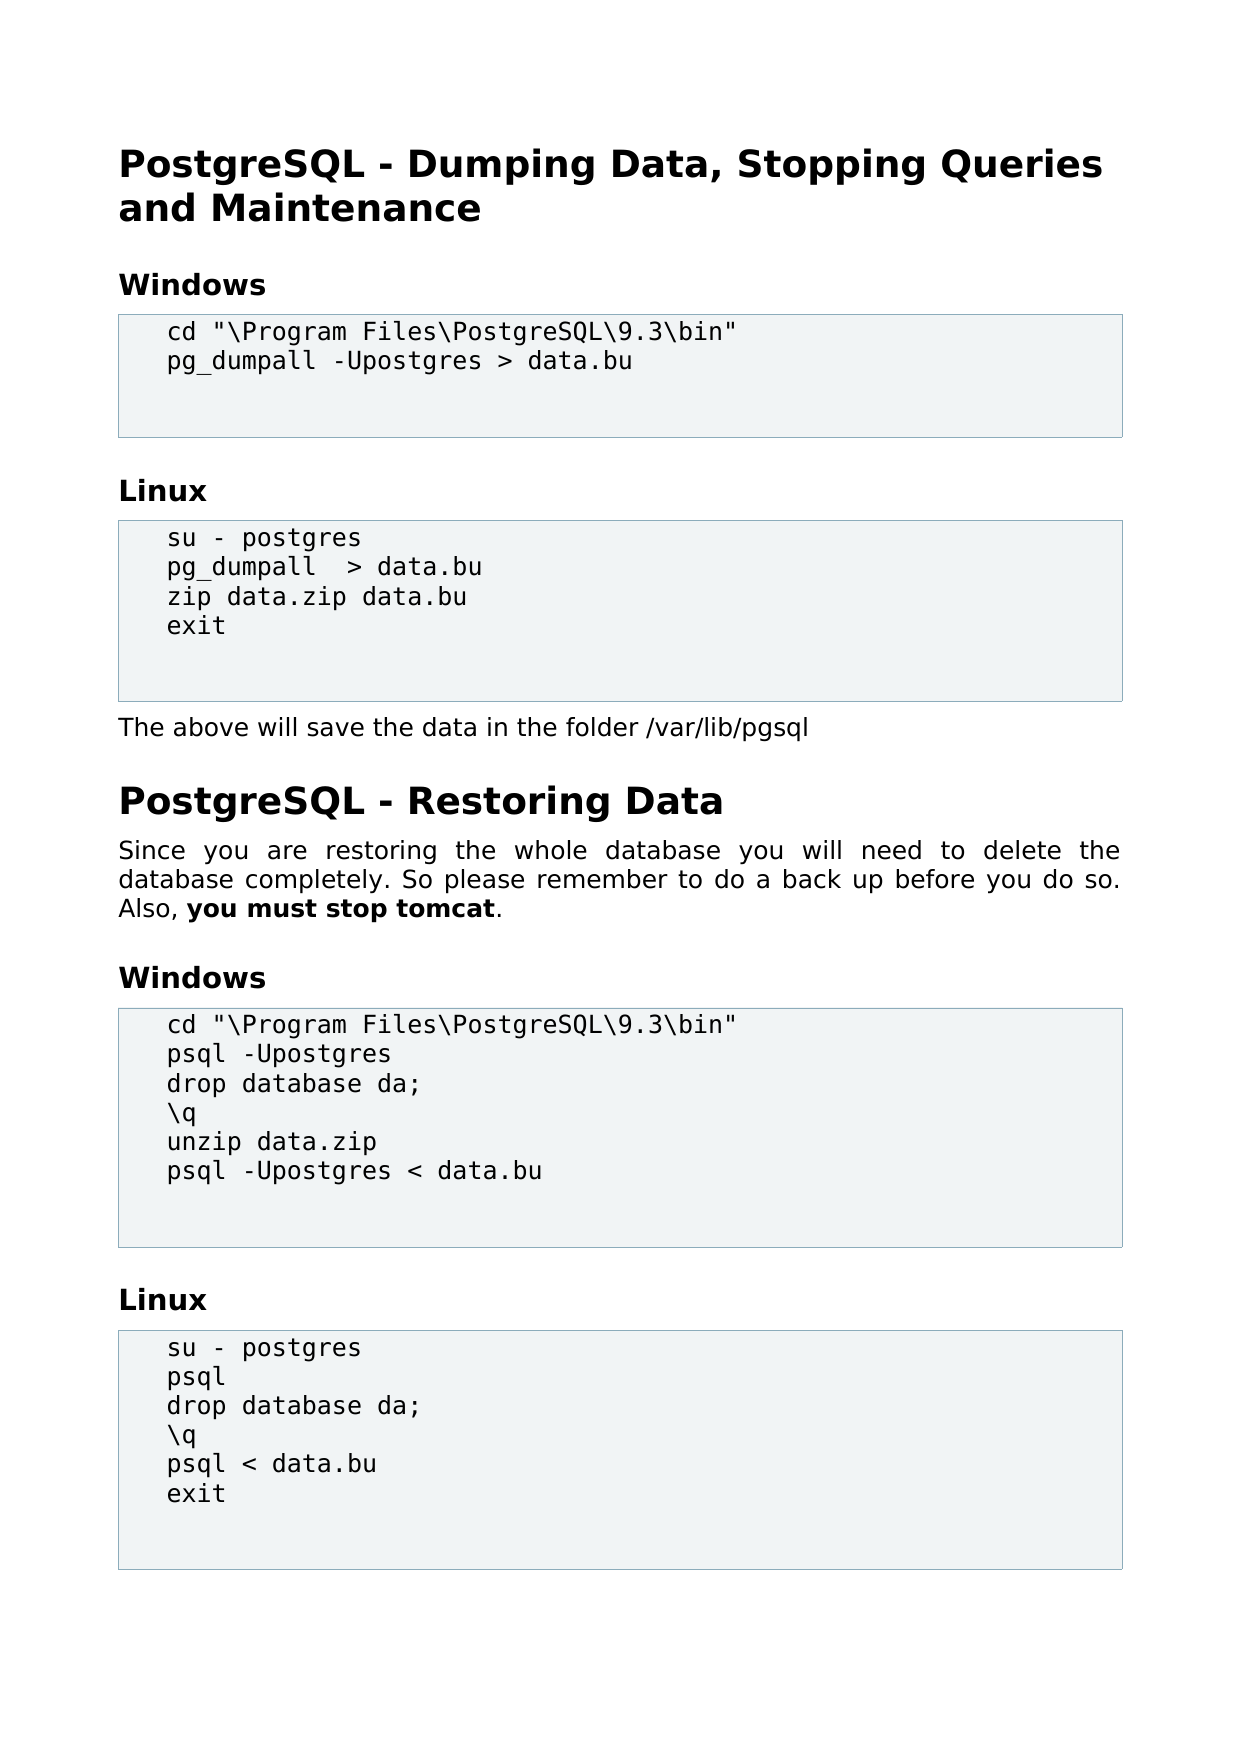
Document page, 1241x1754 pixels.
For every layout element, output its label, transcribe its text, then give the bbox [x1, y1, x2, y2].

text su - postgres psql drop database da; \q psql < data.bu exit [119, 1331, 1122, 1569]
subtitle Linux [118, 1283, 1122, 1317]
text cd "\Program Files\PostgreSQL\9.3\bin" pg_dumpall -Upostgres > data.bu [119, 315, 1122, 437]
subtitle Linux [118, 474, 1122, 508]
subtitle PostgreSQL - Dumping Data, Stopping Queries and Maintenance [118, 143, 1122, 230]
subtitle PostgreSQL - Restoring Data [118, 780, 1122, 823]
text The above will save the data in the folder /var/lib/pgsql [118, 713, 1122, 742]
text cd "\Program Files\PostgreSQL\9.3\bin" psql -Upostgres drop database da; \q unzip data.zip psql -Upostgres < data.bu [119, 1009, 1122, 1247]
text su - postgres pg_dumpall > data.bu zip data.zip data.bu exit [119, 521, 1122, 701]
text Since you are restoring the whole database you will need to delete the database completely. So please remember to do a back up before you do so. Also, you must stop tomcat. [118, 836, 1122, 923]
subtitle Windows [118, 961, 1122, 995]
subtitle Windows [118, 268, 1122, 302]
